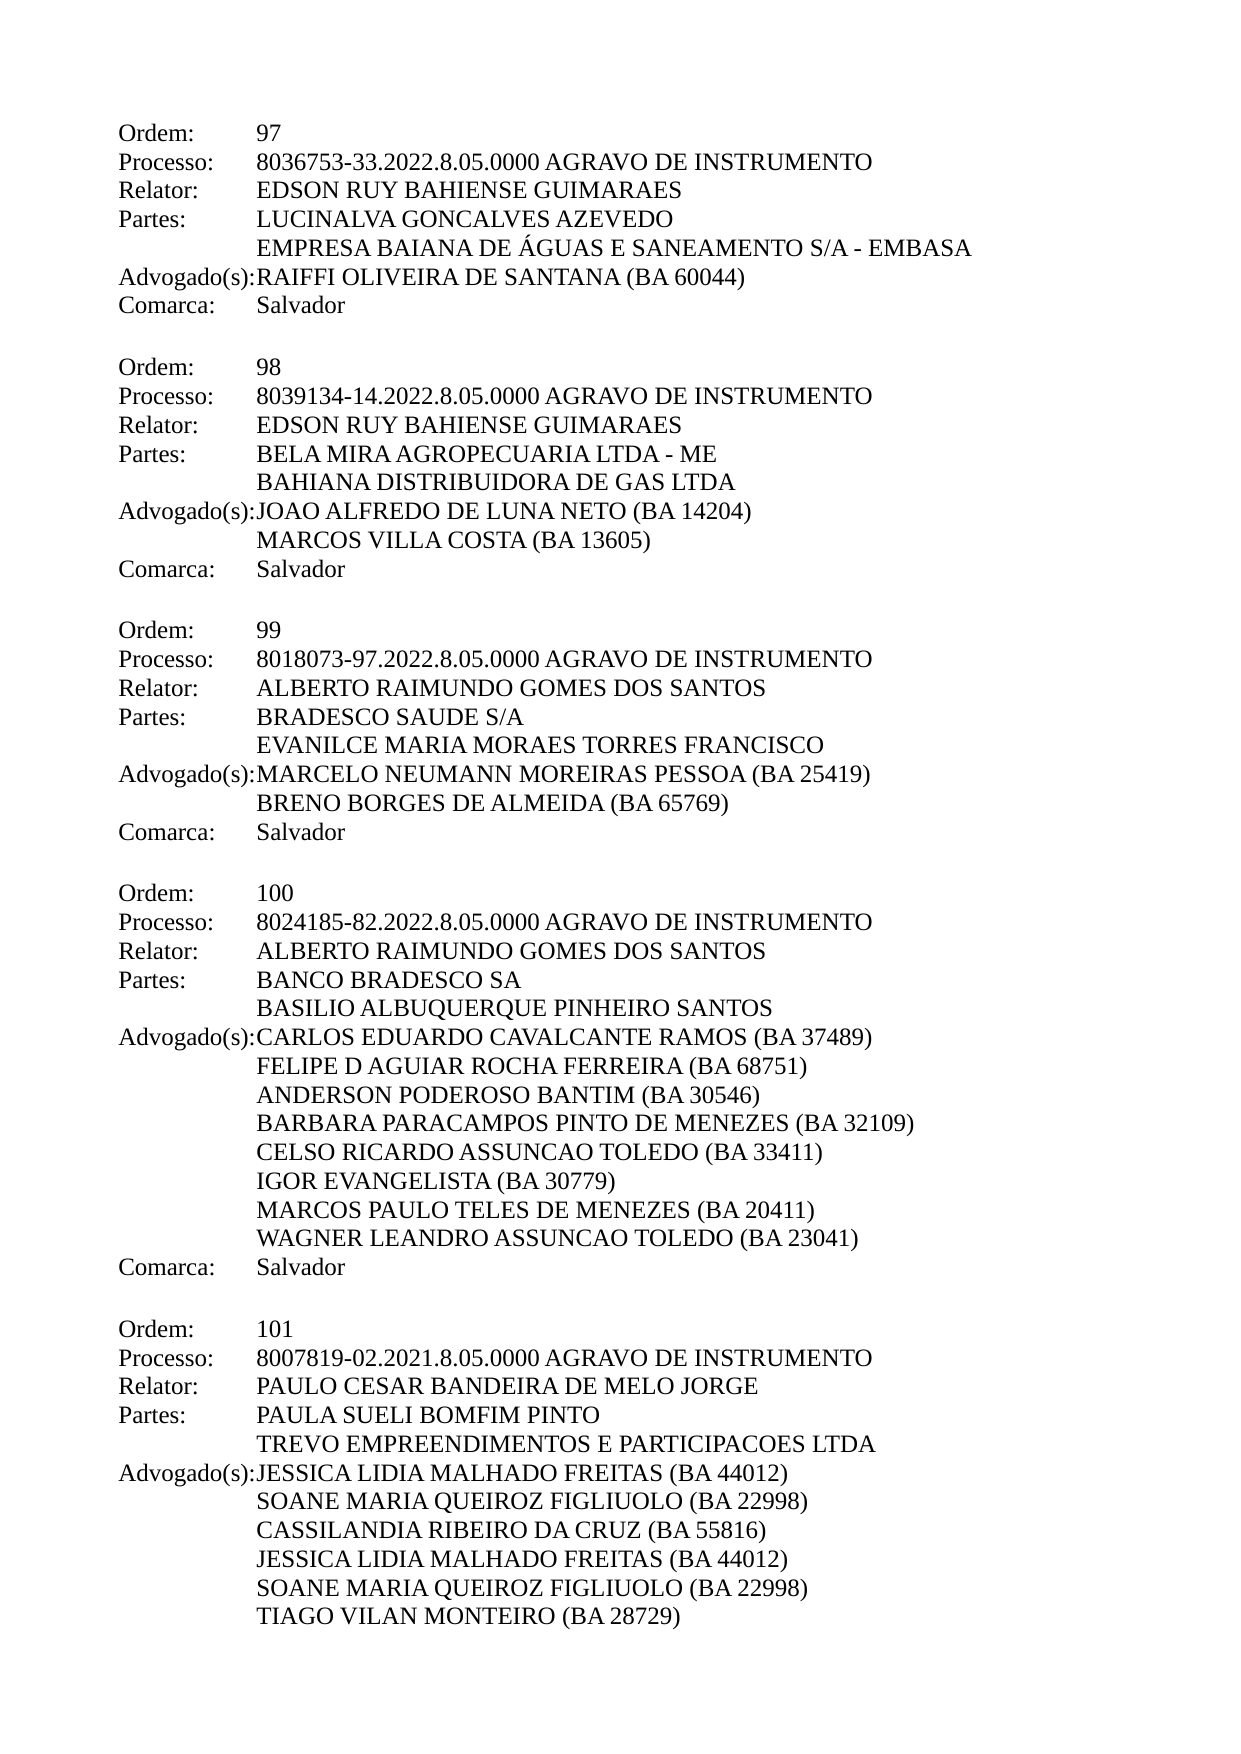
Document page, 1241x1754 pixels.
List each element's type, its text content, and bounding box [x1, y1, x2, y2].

table_cell CASSILANDIA RIBEIRO DA CRUZ (BA 55816) [256, 1515, 881, 1544]
table_cell Relator: [118, 410, 256, 439]
table_cell Comarca: [118, 817, 256, 845]
table_cell Processo: [118, 1343, 256, 1371]
table_cell ALBERTO RAIMUNDO GOMES DOS SANTOS [256, 936, 921, 965]
table_cell Partes: [118, 965, 256, 993]
table_cell [118, 730, 256, 759]
table_cell [118, 1166, 256, 1195]
table_header 101 [256, 1314, 881, 1343]
table_cell TREVO EMPREENDIMENTOS E PARTICIPACOES LTDA [256, 1429, 881, 1458]
table_header Ordem: [118, 118, 256, 147]
table_cell Relator: [118, 673, 256, 702]
table_cell Partes: [118, 702, 256, 730]
table_header Ordem: [118, 615, 256, 644]
table_cell 8024185-82.2022.8.05.0000 AGRAVO DE INSTRUMENTO [256, 907, 921, 936]
table_cell ALBERTO RAIMUNDO GOMES DOS SANTOS [256, 673, 877, 702]
table_header Ordem: [118, 1314, 256, 1343]
table_cell [118, 1429, 256, 1458]
table_cell 8018073-97.2022.8.05.0000 AGRAVO DE INSTRUMENTO [256, 644, 877, 673]
table_cell 8036753-33.2022.8.05.0000 AGRAVO DE INSTRUMENTO [256, 147, 982, 176]
table_cell [118, 1080, 256, 1108]
table_cell MARCOS VILLA COSTA (BA 13605) [256, 525, 877, 554]
table_cell BAHIANA DISTRIBUIDORA DE GAS LTDA [256, 468, 877, 496]
table_cell ANDERSON PODEROSO BANTIM (BA 30546) [256, 1080, 921, 1108]
table_cell 8039134-14.2022.8.05.0000 AGRAVO DE INSTRUMENTO [256, 381, 877, 410]
table_cell Partes: [118, 439, 256, 467]
table_cell Partes: [118, 1400, 256, 1429]
table_cell Relator: [118, 936, 256, 965]
table_cell CARLOS EDUARDO CAVALCANTE RAMOS (BA 37489) [256, 1022, 921, 1051]
table_cell Salvador [256, 554, 877, 582]
table_cell MARCOS PAULO TELES DE MENEZES (BA 20411) [256, 1195, 921, 1223]
table_cell 8007819-02.2021.8.05.0000 AGRAVO DE INSTRUMENTO [256, 1343, 881, 1371]
table_cell BARBARA PARACAMPOS PINTO DE MENEZES (BA 32109) [256, 1109, 921, 1137]
table_cell [118, 233, 256, 262]
table_cell RAIFFI OLIVEIRA DE SANTANA (BA 60044) [256, 262, 982, 291]
table_header 100 [256, 879, 921, 907]
table_cell [118, 1137, 256, 1166]
table_header Ordem: [118, 353, 256, 381]
table_cell [118, 1224, 256, 1252]
table_cell LUCINALVA GONCALVES AZEVEDO [256, 204, 982, 233]
table_cell MARCELO NEUMANN MOREIRAS PESSOA (BA 25419) [256, 759, 877, 788]
table_cell EDSON RUY BAHIENSE GUIMARAES [256, 410, 877, 439]
table_cell Partes: [118, 204, 256, 233]
table_cell [118, 1109, 256, 1137]
table_header 98 [256, 353, 877, 381]
table_cell BANCO BRADESCO SA [256, 965, 921, 993]
table_cell [118, 525, 256, 554]
table_cell Advogado(s): [118, 262, 256, 291]
table_cell [118, 788, 256, 817]
table_cell CELSO RICARDO ASSUNCAO TOLEDO (BA 33411) [256, 1137, 921, 1166]
table_cell [118, 1051, 256, 1080]
table_cell BASILIO ALBUQUERQUE PINHEIRO SANTOS [256, 994, 921, 1022]
table_cell [118, 1515, 256, 1544]
table_cell JESSICA LIDIA MALHADO FREITAS (BA 44012) [256, 1458, 881, 1486]
table_cell EMPRESA BAIANA DE ÁGUAS E SANEAMENTO S/A - EMBASA [256, 233, 982, 262]
table_cell PAULA SUELI BOMFIM PINTO [256, 1400, 881, 1429]
table_cell Comarca: [118, 554, 256, 582]
table_cell [118, 1486, 256, 1515]
table_cell EDSON RUY BAHIENSE GUIMARAES [256, 176, 982, 204]
table_cell Advogado(s): [118, 759, 256, 788]
table_cell BRADESCO SAUDE S/A [256, 702, 877, 730]
table_cell BRENO BORGES DE ALMEIDA (BA 65769) [256, 788, 877, 817]
table_header 99 [256, 615, 877, 644]
table_header Ordem: [118, 879, 256, 907]
table_cell SOANE MARIA QUEIROZ FIGLIUOLO (BA 22998) [256, 1573, 881, 1601]
table_cell Relator: [118, 1371, 256, 1400]
table_cell [118, 1195, 256, 1223]
table_cell WAGNER LEANDRO ASSUNCAO TOLEDO (BA 23041) [256, 1224, 921, 1252]
table_cell Comarca: [118, 1252, 256, 1281]
table_cell Relator: [118, 176, 256, 204]
table_cell Advogado(s): [118, 496, 256, 525]
table_cell TIAGO VILAN MONTEIRO (BA 28729) [256, 1601, 881, 1630]
table_cell Processo: [118, 147, 256, 176]
table_cell Comarca: [118, 291, 256, 319]
table_cell [118, 1573, 256, 1601]
table_cell [118, 468, 256, 496]
table_cell Advogado(s): [118, 1458, 256, 1486]
table_cell IGOR EVANGELISTA (BA 30779) [256, 1166, 921, 1195]
table_cell Salvador [256, 1252, 921, 1281]
table_cell Salvador [256, 291, 982, 319]
table_header 97 [256, 118, 982, 147]
table_cell SOANE MARIA QUEIROZ FIGLIUOLO (BA 22998) [256, 1486, 881, 1515]
table_cell FELIPE D AGUIAR ROCHA FERREIRA (BA 68751) [256, 1051, 921, 1080]
table_cell JESSICA LIDIA MALHADO FREITAS (BA 44012) [256, 1544, 881, 1573]
table_cell PAULO CESAR BANDEIRA DE MELO JORGE [256, 1371, 881, 1400]
table_cell [118, 994, 256, 1022]
table_cell Processo: [118, 381, 256, 410]
table_cell [118, 1544, 256, 1573]
table_cell Processo: [118, 644, 256, 673]
table_cell [118, 1601, 256, 1630]
table_cell Processo: [118, 907, 256, 936]
table_cell Advogado(s): [118, 1022, 256, 1051]
table_cell JOAO ALFREDO DE LUNA NETO (BA 14204) [256, 496, 877, 525]
table_cell EVANILCE MARIA MORAES TORRES FRANCISCO [256, 730, 877, 759]
table_cell Salvador [256, 817, 877, 845]
table_cell BELA MIRA AGROPECUARIA LTDA - ME [256, 439, 877, 467]
